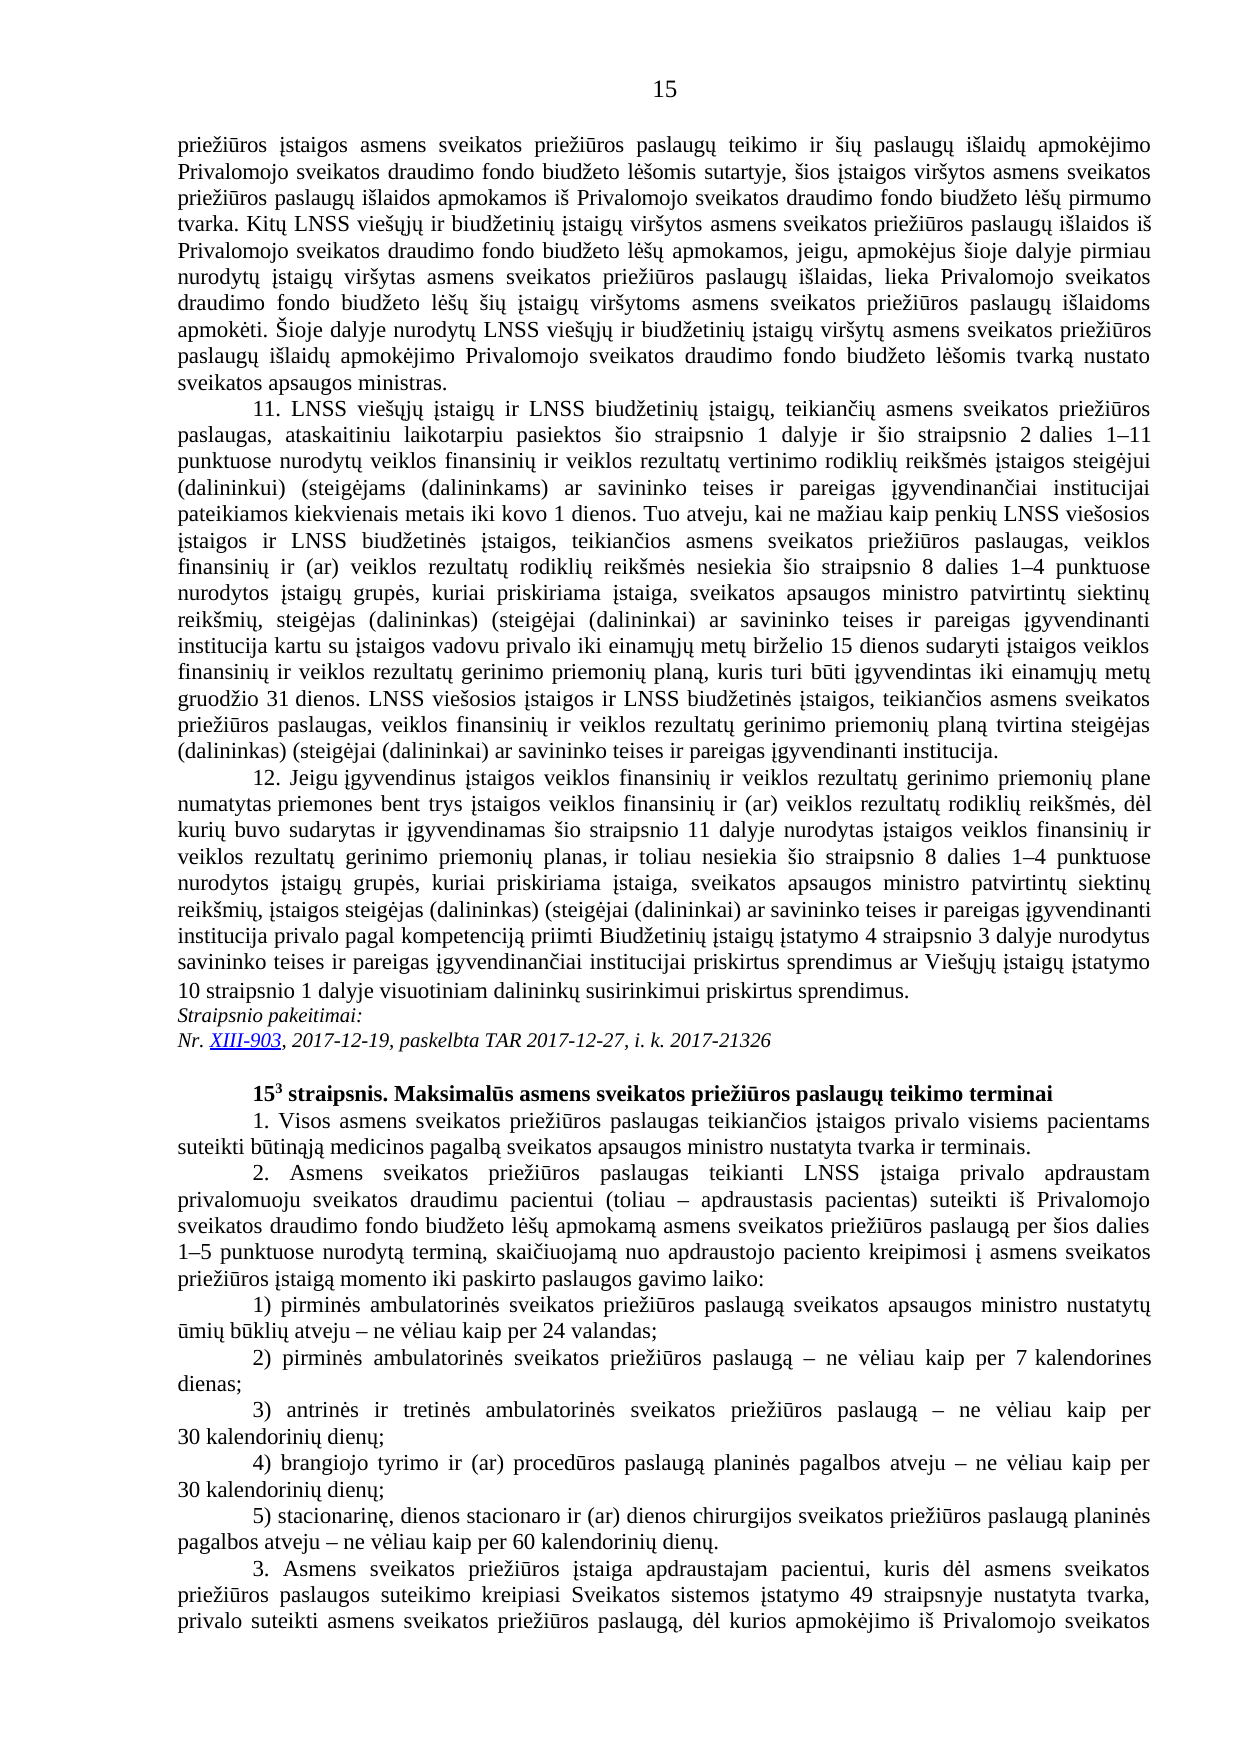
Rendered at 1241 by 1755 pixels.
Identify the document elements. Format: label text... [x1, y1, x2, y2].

text 3. Asmens sveikatos priežiūros įstaiga apdraustajam pacientui, kuris dėl asmens sveikatos priežiūros paslaugos suteikimo kreipiasi Sveikatos sistemos įstatymo 49 straipsnyje nustatyta tvarka, privalo suteikti asmens sveikatos priežiūros paslaugą, dėl kurios apmokėjimo iš Privalomojo sveikatos [177, 1555, 1152, 1634]
text 2. Asmens sveikatos priežiūros paslaugas teikianti LNSS įstaiga privalo apdraustam privalomuoju sveikatos draudimu pacientui (toliau – apdraustasis pacientas) suteikti iš Privalomojo sveikatos draudimo fondo biudžeto lėšų apmokamą asmens sveikatos priežiūros paslaugą per šios dalies 1–5 punktuose nurodytą terminą, skaičiuojamą nuo apdraustojo paciento kreipimosi į asmens sveikatos priežiūros įstaigą momento iki paskirto paslaugos gavimo laiko: [177, 1159, 1152, 1291]
text 1) pirminės ambulatorinės sveikatos priežiūros paslaugą sveikatos apsaugos ministro nustatytų ūmių būklių atveju – ne vėliau kaip per 24 valandas; [177, 1291, 1152, 1344]
text priežiūros įstaigos asmens sveikatos priežiūros paslaugų teikimo ir šių paslaugų išlaidų apmokėjimo Privalomojo sveikatos draudimo fondo biudžeto lėšomis sutartyje, šios įstaigos viršytos asmens sveikatos priežiūros paslaugų išlaidos apmokamos iš Privalomojo sveikatos draudimo fondo biudžeto lėšų pirmumo tvarka. Kitų LNSS viešųjų ir biudžetinių įstaigų viršytos asmens sveikatos priežiūros paslaugų išlaidos iš Privalomojo sveikatos draudimo fondo biudžeto lėšų apmokamos, jeigu, apmokėjus šioje dalyje pirmiau nurodytų įstaigų viršytas asmens sveikatos priežiūros paslaugų išlaidas, lieka Privalomojo sveikatos draudimo fondo biudžeto lėšų šių įstaigų viršytoms asmens sveikatos priežiūros paslaugų išlaidoms apmokėti. Šioje dalyje nurodytų LNSS viešųjų ir biudžetinių įstaigų viršytų asmens sveikatos priežiūros paslaugų išlaidų apmokėjimo Privalomojo sveikatos draudimo fondo biudžeto lėšomis tvarką nustato sveikatos apsaugos ministras. [177, 131, 1152, 395]
text 11. LNSS viešųjų įstaigų ir LNSS biudžetinių įstaigų, teikiančių asmens sveikatos priežiūros paslaugas, ataskaitiniu laikotarpiu pasiektos šio straipsnio 1 dalyje ir šio straipsnio 2 dalies 1–11 punktuose nurodytų veiklos finansinių ir veiklos rezultatų vertinimo rodiklių reikšmės įstaigos steigėjui (dalininkui) (steigėjams (dalininkams) ar savininko teises ir pareigas įgyvendinančiai institucijai pateikiamos kiekvienais metais iki kovo 1 dienos. Tuo atveju, kai ne mažiau kaip penkių LNSS viešosios įstaigos ir LNSS biudžetinės įstaigos, teikiančios asmens sveikatos priežiūros paslaugas, veiklos finansinių ir (ar) veiklos rezultatų rodiklių reikšmės nesiekia šio straipsnio 8 dalies 1–4 punktuose nurodytos įstaigų grupės, kuriai priskiriama įstaiga, sveikatos apsaugos ministro patvirtintų siektinų reikšmių, steigėjas (dalininkas) (steigėjai (dalininkai) ar savininko teises ir pareigas įgyvendinanti institucija kartu su įstaigos vadovu privalo iki einamųjų metų birželio 15 dienos sudaryti įstaigos veiklos finansinių ir veiklos rezultatų gerinimo priemonių planą, kuris turi būti įgyvendintas iki einamųjų metų gruodžio 31 dienos. LNSS viešosios įstaigos ir LNSS biudžetinės įstaigos, teikiančios asmens sveikatos priežiūros paslaugas, veiklos finansinių ir veiklos rezultatų gerinimo priemonių planą tvirtina steigėjas (dalininkas) (steigėjai (dalininkai) ar savininko teises ir pareigas įgyvendinanti institucija. [177, 395, 1152, 764]
text Nr. XIII-903, 2017-12-19, paskelbta TAR 2017-12-27, i. k. 2017-21326 [177, 1027, 1152, 1052]
text 5) stacionarinę, dienos stacionaro ir (ar) dienos chirurgijos sveikatos priežiūros paslaugą planinės pagalbos atveju – ne vėliau kaip per 60 kalendorinių dienų. [177, 1502, 1152, 1555]
text 1. Visos asmens sveikatos priežiūros paslaugas teikiančios įstaigos privalo visiems pacientams suteikti būtinąją medicinos pagalbą sveikatos apsaugos ministro nustatyta tvarka ir terminais. [177, 1107, 1152, 1159]
text 12. Jeigu įgyvendinus įstaigos veiklos finansinių ir veiklos rezultatų gerinimo priemonių plane numatytas priemones bent trys įstaigos veiklos finansinių ir (ar) veiklos rezultatų rodiklių reikšmės, dėl kurių buvo sudarytas ir įgyvendinamas šio straipsnio 11 dalyje nurodytas įstaigos veiklos finansinių ir veiklos rezultatų gerinimo priemonių planas, ir toliau nesiekia šio straipsnio 8 dalies 1–4 punktuose nurodytos įstaigų grupės, kuriai priskiriama įstaiga, sveikatos apsaugos ministro patvirtintų siektinų reikšmių, įstaigos steigėjas (dalininkas) (steigėjai (dalininkai) ar savininko teises ir pareigas įgyvendinanti institucija privalo pagal kompetenciją priimti Biudžetinių įstaigų įstatymo 4 straipsnio 3 dalyje nurodytus savininko teises ir pareigas įgyvendinančiai institucijai priskirtus sprendimus ar Viešųjų įstaigų įstatymo 10 straipsnio 1 dalyje visuotiniam dalininkų susirinkimui priskirtus sprendimus. [177, 764, 1152, 1003]
text 153 straipsnis. Maksimalūs asmens sveikatos priežiūros paslaugų teikimo terminai [177, 1080, 1152, 1107]
text 4) brangiojo tyrimo ir (ar) procedūros paslaugą planinės pagalbos atveju – ne vėliau kaip per 30 kalendorinių dienų; [177, 1449, 1152, 1502]
text 2) pirminės ambulatorinės sveikatos priežiūros paslaugą – ne vėliau kaip per 7 kalendorines dienas; [177, 1344, 1152, 1397]
text 3) antrinės ir tretinės ambulatorinės sveikatos priežiūros paslaugą – ne vėliau kaip per 30 kalendorinių dienų; [177, 1397, 1152, 1449]
text Straipsnio pakeitimai: [177, 1003, 1152, 1027]
